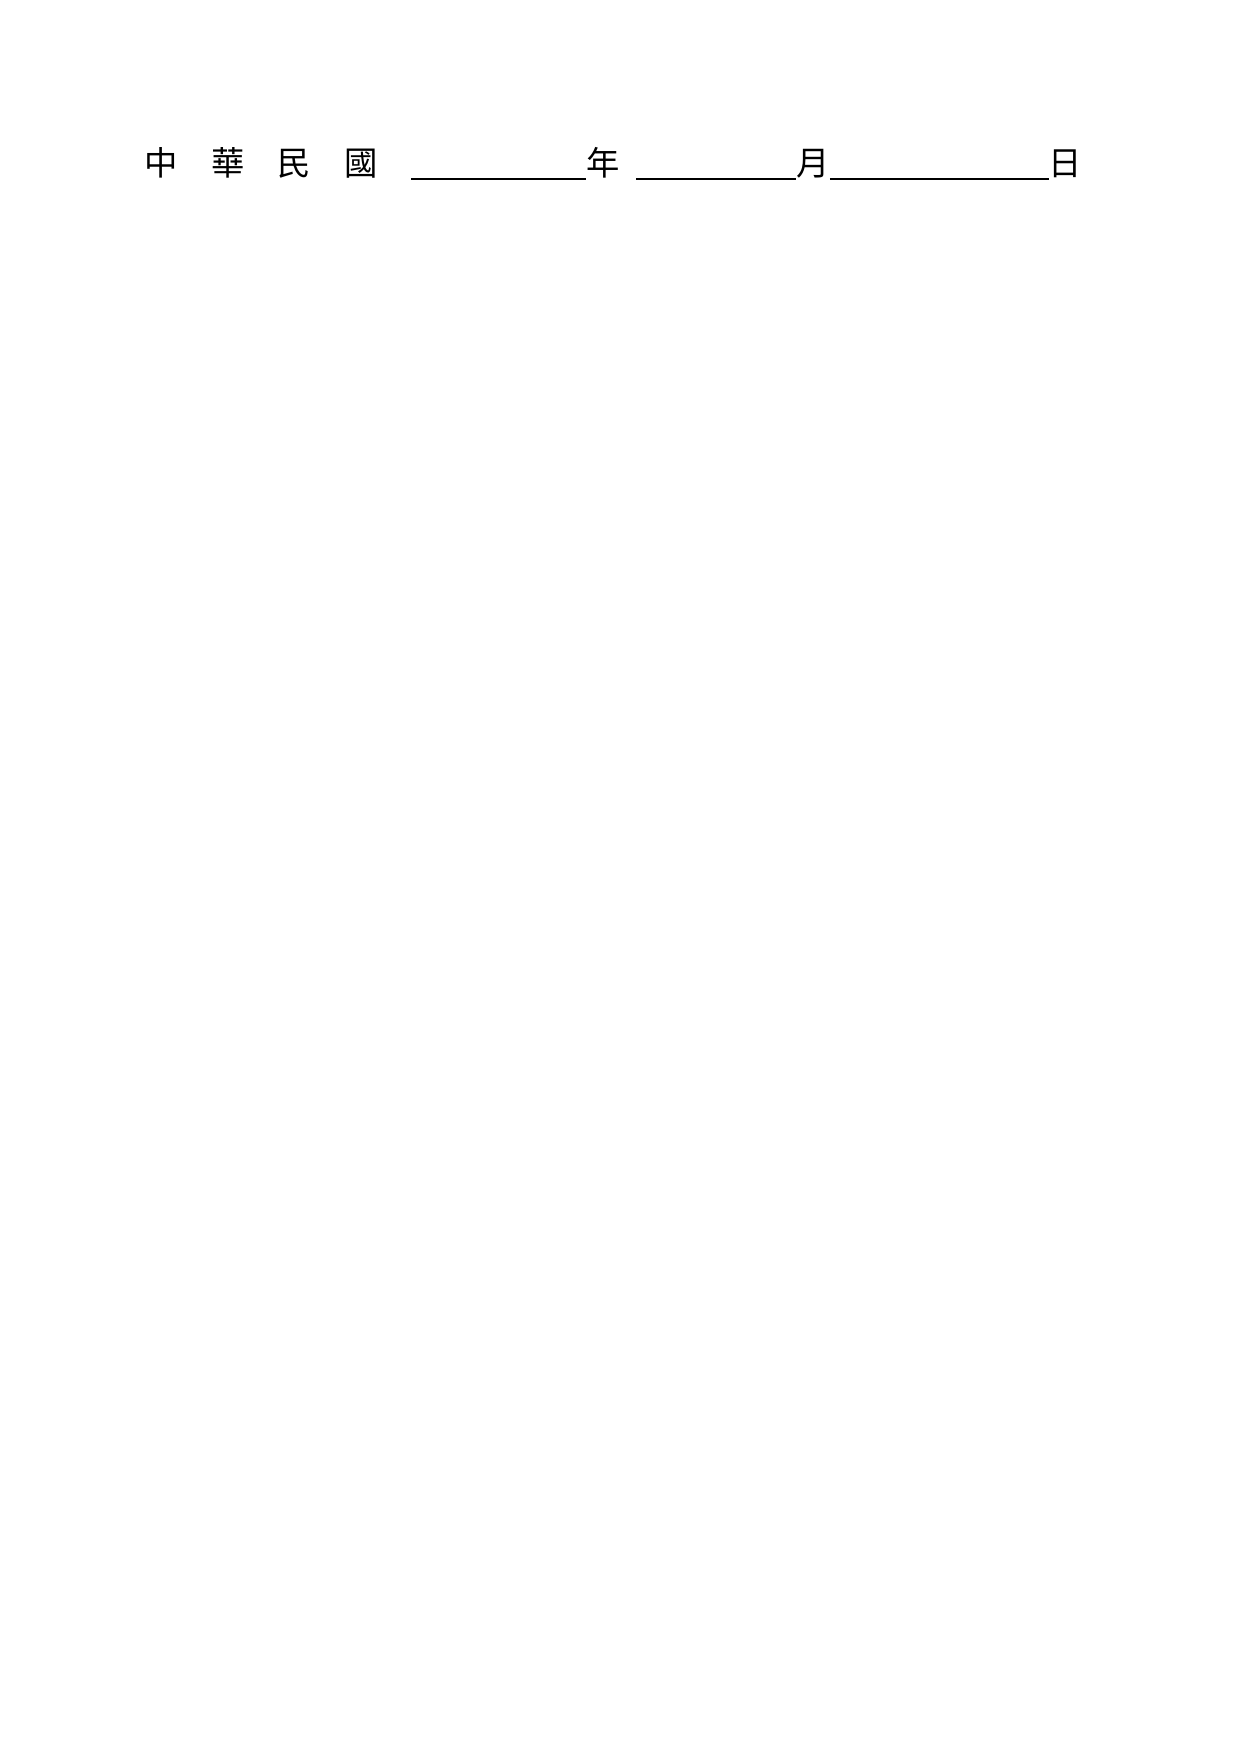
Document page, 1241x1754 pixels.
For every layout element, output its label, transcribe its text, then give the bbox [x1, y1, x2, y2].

text 中 華 民 國 年 月 日 [89, 119, 1137, 182]
